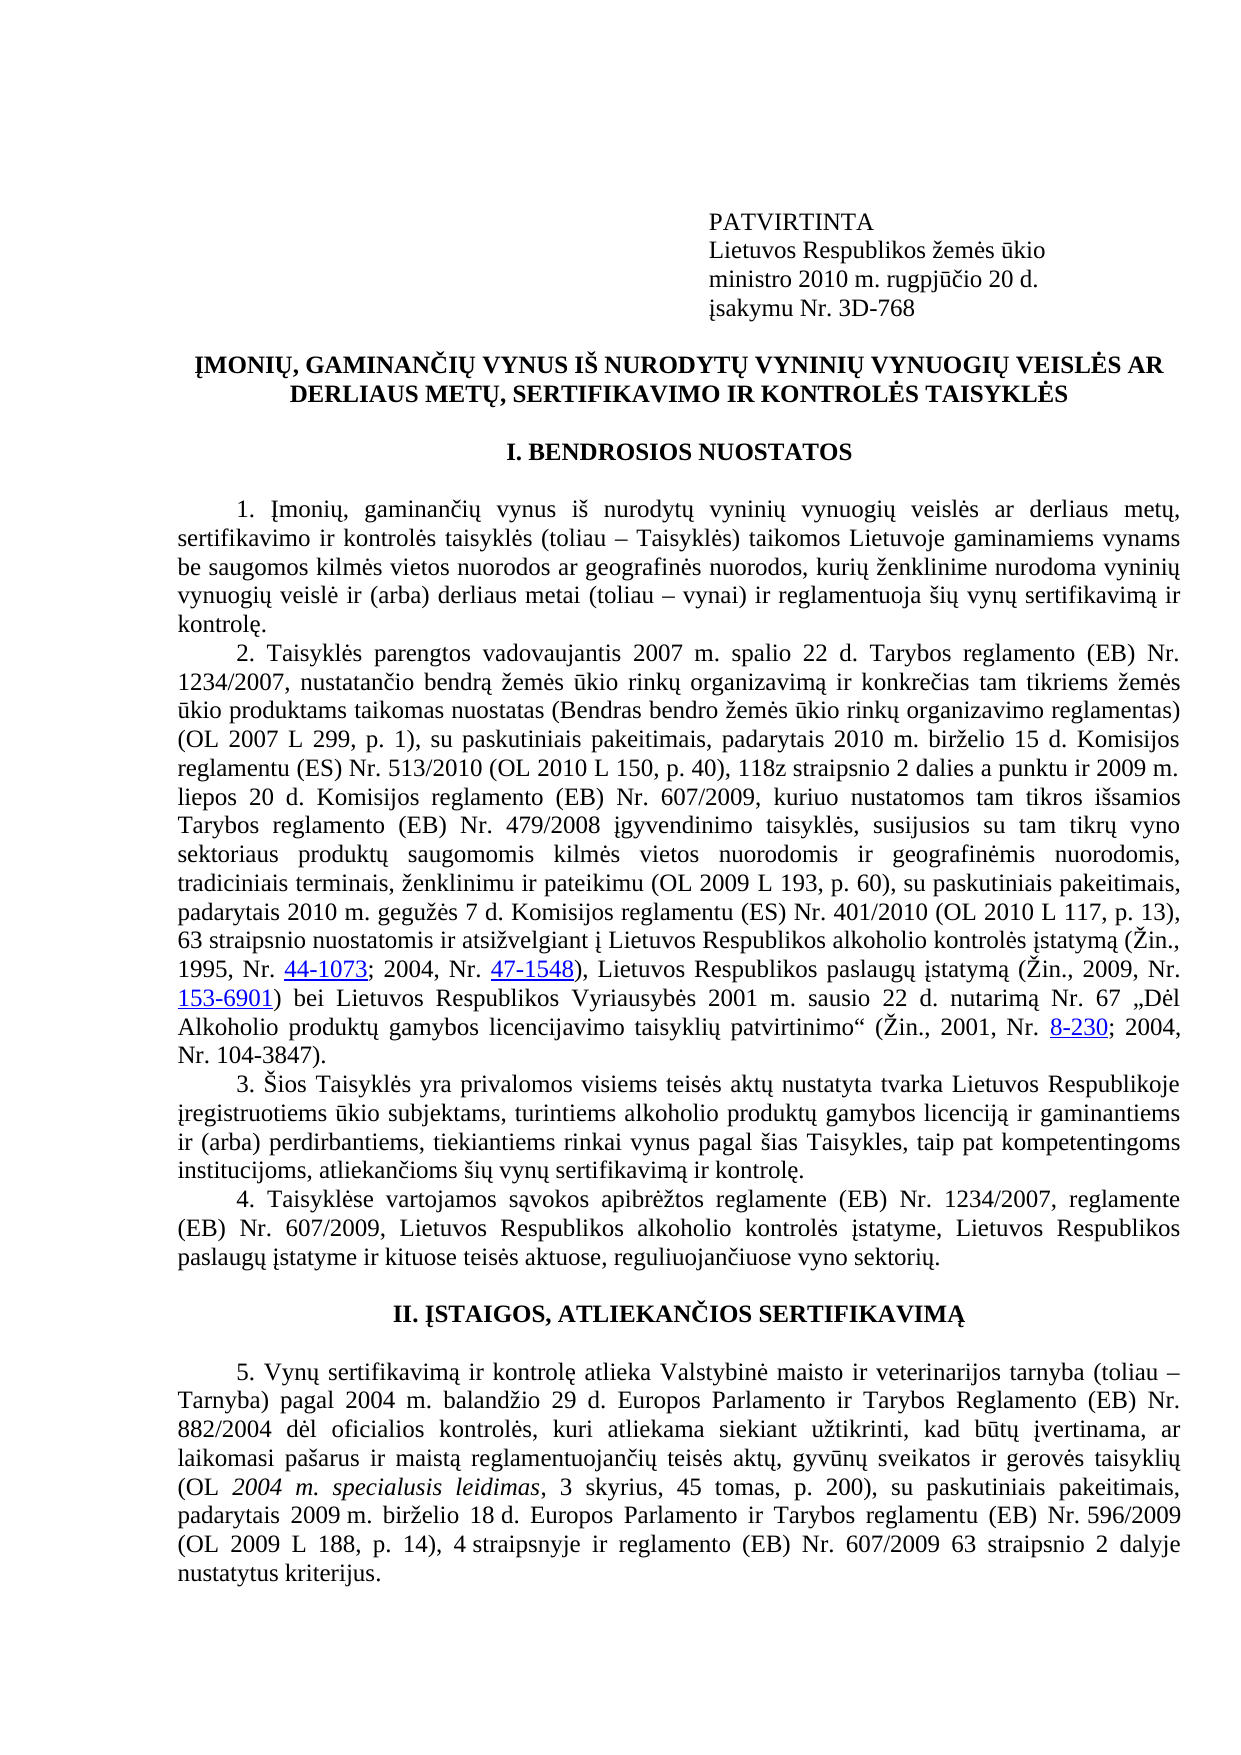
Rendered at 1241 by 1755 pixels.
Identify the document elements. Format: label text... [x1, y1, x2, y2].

text ministro 2010 m. rugpjūčio 20 d. [177, 264, 1181, 293]
text I. BENDROSIOS NUOSTATOS [177, 437, 1181, 465]
text 4. Taisyklėse vartojamos sąvokos apibrėžtos reglamente (EB) Nr. 1234/2007, reglamente (EB) Nr. 607/2009, Lietuvos Respublikos alkoholio kontrolės įstatyme, Lietuvos Respublikos paslaugų įstatyme ir kituose teisės aktuose, reguliuojančiuose vyno sektorių. [177, 1184, 1181, 1270]
text II. ĮSTAIGOS, ATLIEKANČIOS SERTIFIKAVIMĄ [177, 1299, 1181, 1328]
text 2. Taisyklės parengtos vadovaujantis 2007 m. spalio 22 d. Tarybos reglamento (EB) Nr. 1234/2007, nustatančio bendrą žemės ūkio rinkų organizavimą ir konkrečias tam tikriems žemės ūkio produktams taikomas nuostatas (Bendras bendro žemės ūkio rinkų organizavimo reglamentas) (OL 2007 L 299, p. 1), su paskutiniais pakeitimais, padarytais 2010 m. birželio 15 d. Komisijos reglamentu (ES) Nr. 513/2010 (OL 2010 L 150, p. 40), 118z straipsnio 2 dalies a punktu ir 2009 m. liepos 20 d. Komisijos reglamento (EB) Nr. 607/2009, kuriuo nustatomos tam tikros išsamios Tarybos reglamento (EB) Nr. 479/2008 įgyvendinimo taisyklės, susijusios su tam tikrų vyno sektoriaus produktų saugomomis kilmės vietos nuorodomis ir geografinėmis nuorodomis, tradiciniais terminais, ženklinimu ir pateikimu (OL 2009 L 193, p. 60), su paskutiniais pakeitimais, padarytais 2010 m. gegužės 7 d. Komisijos reglamentu (ES) Nr. 401/2010 (OL 2010 L 117, p. 13), 63 straipsnio nuostatomis ir atsižvelgiant į Lietuvos Respublikos alkoholio kontrolės įstatymą (Žin., 1995, Nr. 44-1073; 2004, Nr. 47-1548), Lietuvos Respublikos paslaugų įstatymą (Žin., 2009, Nr. 153-6901) bei Lietuvos Respublikos Vyriausybės 2001 m. sausio 22 d. nutarimą Nr. 67 „Dėl Alkoholio produktų gamybos licencijavimo taisyklių patvirtinimo“ (Žin., 2001, Nr. 8-230; 2004, Nr. 104-3847). [177, 638, 1181, 1069]
text 3. Šios Taisyklės yra privalomos visiems teisės aktų nustatyta tvarka Lietuvos Respublikoje įregistruotiems ūkio subjektams, turintiems alkoholio produktų gamybos licenciją ir gaminantiems ir (arba) perdirbantiems, tiekiantiems rinkai vynus pagal šias Taisykles, taip pat kompetentingoms institucijoms, atliekančioms šių vynų sertifikavimą ir kontrolę. [177, 1069, 1181, 1184]
text 5. Vynų sertifikavimą ir kontrolę atlieka Valstybinė maisto ir veterinarijos tarnyba (toliau – Tarnyba) pagal 2004 m. balandžio 29 d. Europos Parlamento ir Tarybos Reglamento (EB) Nr. 882/2004 dėl oficialios kontrolės, kuri atliekama siekiant užtikrinti, kad būtų įvertinama, ar laikomasi pašarus ir maistą reglamentuojančių teisės aktų, gyvūnų sveikatos ir gerovės taisyklių (OL 2004 m. specialusis leidimas, 3 skyrius, 45 tomas, p. 200), su paskutiniais pakeitimais, padarytais 2009 m. birželio 18 d. Europos Parlamento ir Tarybos reglamentu (EB) Nr. 596/2009 (OL 2009 L 188, p. 14), 4 straipsnyje ir reglamento (EB) Nr. 607/2009 63 straipsnio 2 dalyje nustatytus kriterijus. [177, 1357, 1181, 1587]
text ĮMONIŲ, GAMINANČIŲ VYNUS IŠ NURODYTŲ VYNINIŲ VYNUOGIŲ VEISLĖS AR DERLIAUS METŲ, SERTIFIKAVIMO IR KONTROLĖS TAISYKLĖS [177, 350, 1181, 408]
text įsakymu Nr. 3D-768 [177, 293, 1181, 322]
text PATVIRTINTA [177, 207, 1181, 235]
text 1. Įmonių, gaminančių vynus iš nurodytų vyninių vynuogių veislės ar derliaus metų, sertifikavimo ir kontrolės taisyklės (toliau – Taisyklės) taikomos Lietuvoje gaminamiems vynams be saugomos kilmės vietos nuorodos ar geografinės nuorodos, kurių ženklinime nurodoma vyninių vynuogių veislė ir (arba) derliaus metai (toliau – vynai) ir reglamentuoja šių vynų sertifikavimą ir kontrolę. [177, 494, 1181, 638]
text Lietuvos Respublikos žemės ūkio [177, 235, 1181, 264]
